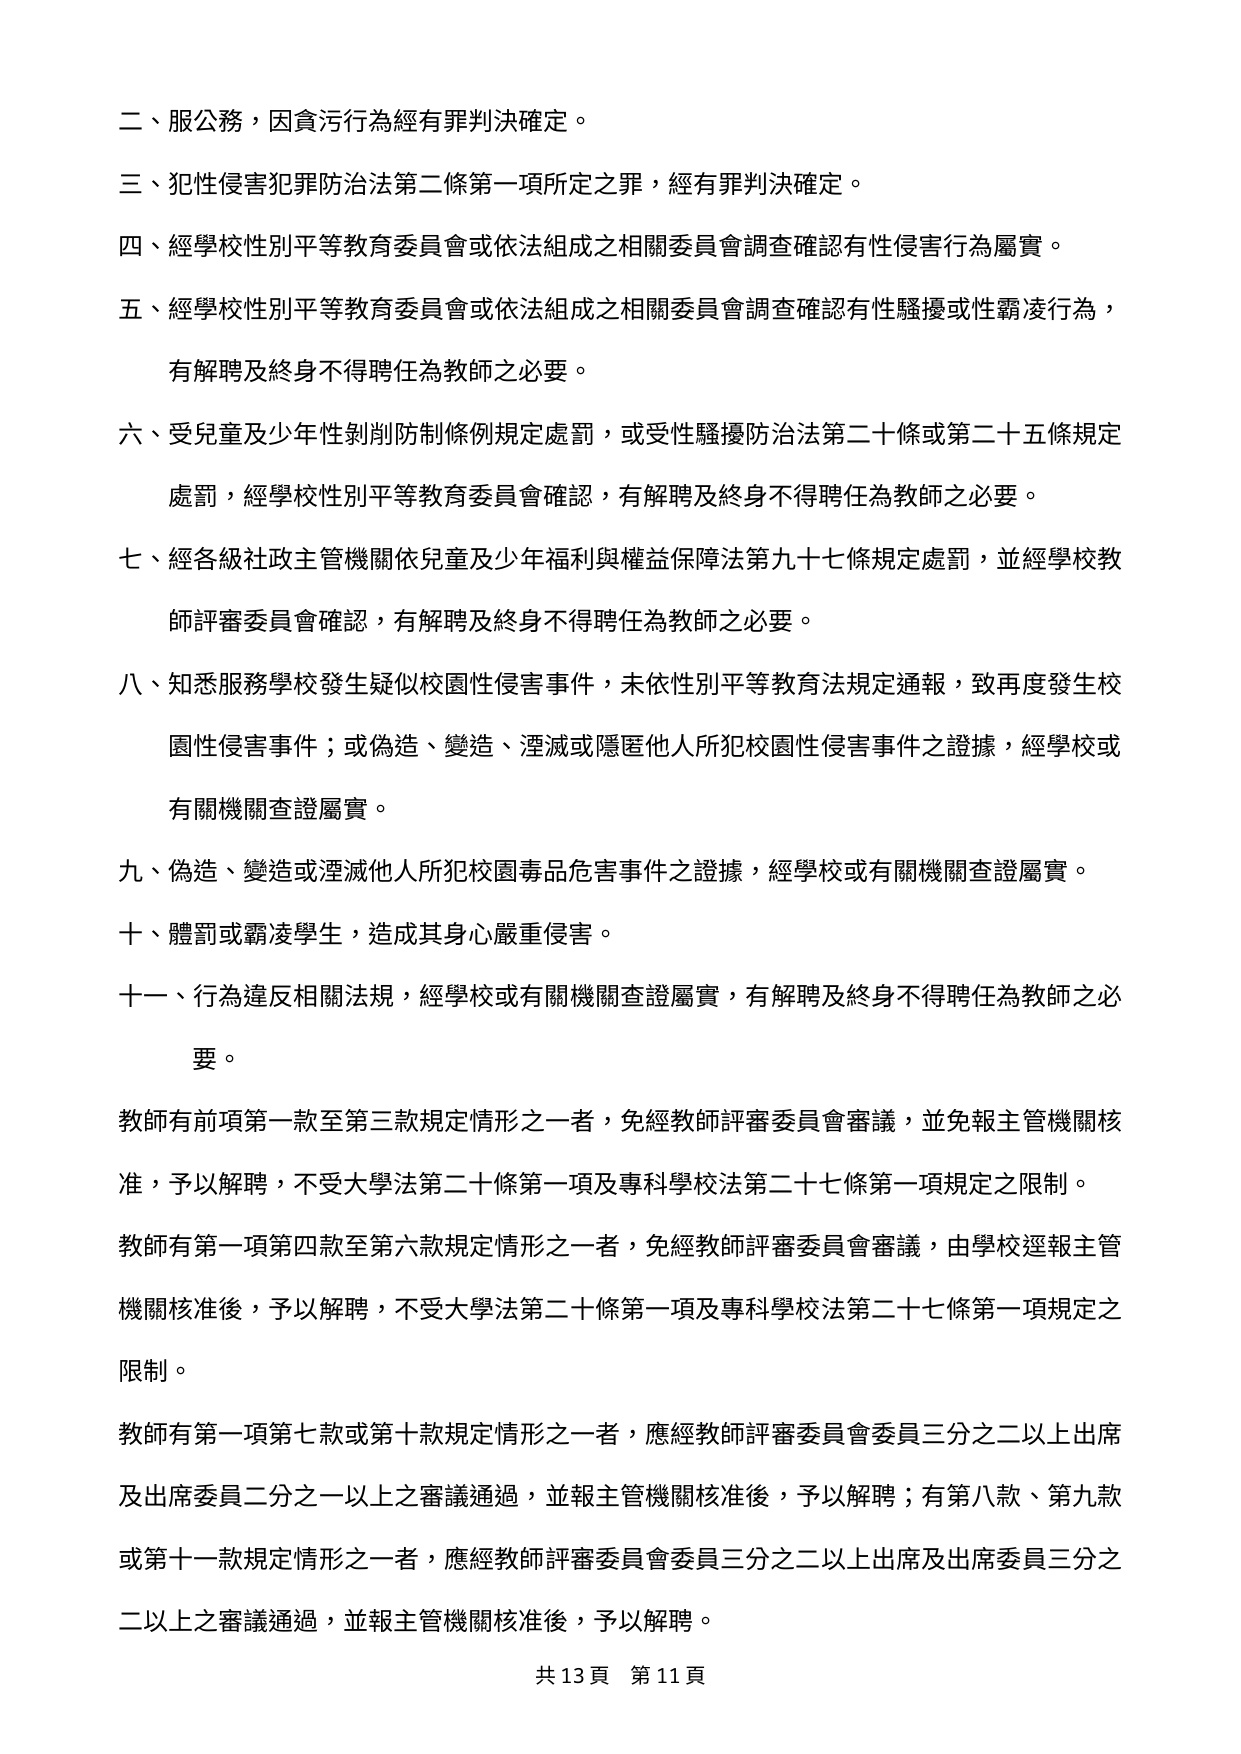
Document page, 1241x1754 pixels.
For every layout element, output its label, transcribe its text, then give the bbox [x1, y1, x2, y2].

text 五、經學校性別平等教育委員會或依法組成之相關委員會調查確認有性騷擾或性霸凌行為，有解聘及終身不得聘任為教師之必要。 [118, 266, 1122, 391]
text 七、經各級社政主管機關依兒童及少年福利與權益保障法第九十七條規定處罰，並經學校教師評審委員會確認，有解聘及終身不得聘任為教師之必要。 [118, 516, 1122, 641]
text 三、犯性侵害犯罪防治法第二條第一項所定之罪，經有罪判決確定。 [118, 141, 1122, 203]
text 教師有前項第一款至第三款規定情形之一者，免經教師評審委員會審議，並免報主管機關核准，予以解聘，不受大學法第二十條第一項及專科學校法第二十七條第一項規定之限制。 [118, 1078, 1122, 1203]
text 六、受兒童及少年性剝削防制條例規定處罰，或受性騷擾防治法第二十條或第二十五條規定處罰，經學校性別平等教育委員會確認，有解聘及終身不得聘任為教師之必要。 [118, 391, 1122, 516]
text 八、知悉服務學校發生疑似校園性侵害事件，未依性別平等教育法規定通報，致再度發生校園性侵害事件；或偽造、變造、湮滅或隱匿他人所犯校園性侵害事件之證據，經學校或有關機關查證屬實。 [118, 641, 1122, 828]
text 二、服公務，因貪污行為經有罪判決確定。 [118, 78, 1122, 141]
text 十、體罰或霸凌學生，造成其身心嚴重侵害。 [118, 891, 1122, 953]
text 教師有第一項第七款或第十款規定情形之一者，應經教師評審委員會委員三分之二以上出席及出席委員二分之一以上之審議通過，並報主管機關核准後，予以解聘；有第八款、第九款或第十一款規定情形之一者，應經教師評審委員會委員三分之二以上出席及出席委員三分之二以上之審議通過，並報主管機關核准後，予以解聘。 [118, 1391, 1122, 1641]
text 十一、行為違反相關法規，經學校或有關機關查證屬實，有解聘及終身不得聘任為教師之必要。 [118, 953, 1122, 1078]
text 四、經學校性別平等教育委員會或依法組成之相關委員會調查確認有性侵害行為屬實。 [118, 203, 1122, 266]
text 教師有第一項第四款至第六款規定情形之一者，免經教師評審委員會審議，由學校逕報主管機關核准後，予以解聘，不受大學法第二十條第一項及專科學校法第二十七條第一項規定之限制。 [118, 1203, 1122, 1391]
text 九、偽造、變造或湮滅他人所犯校園毒品危害事件之證據，經學校或有關機關查證屬實。 [118, 828, 1122, 891]
